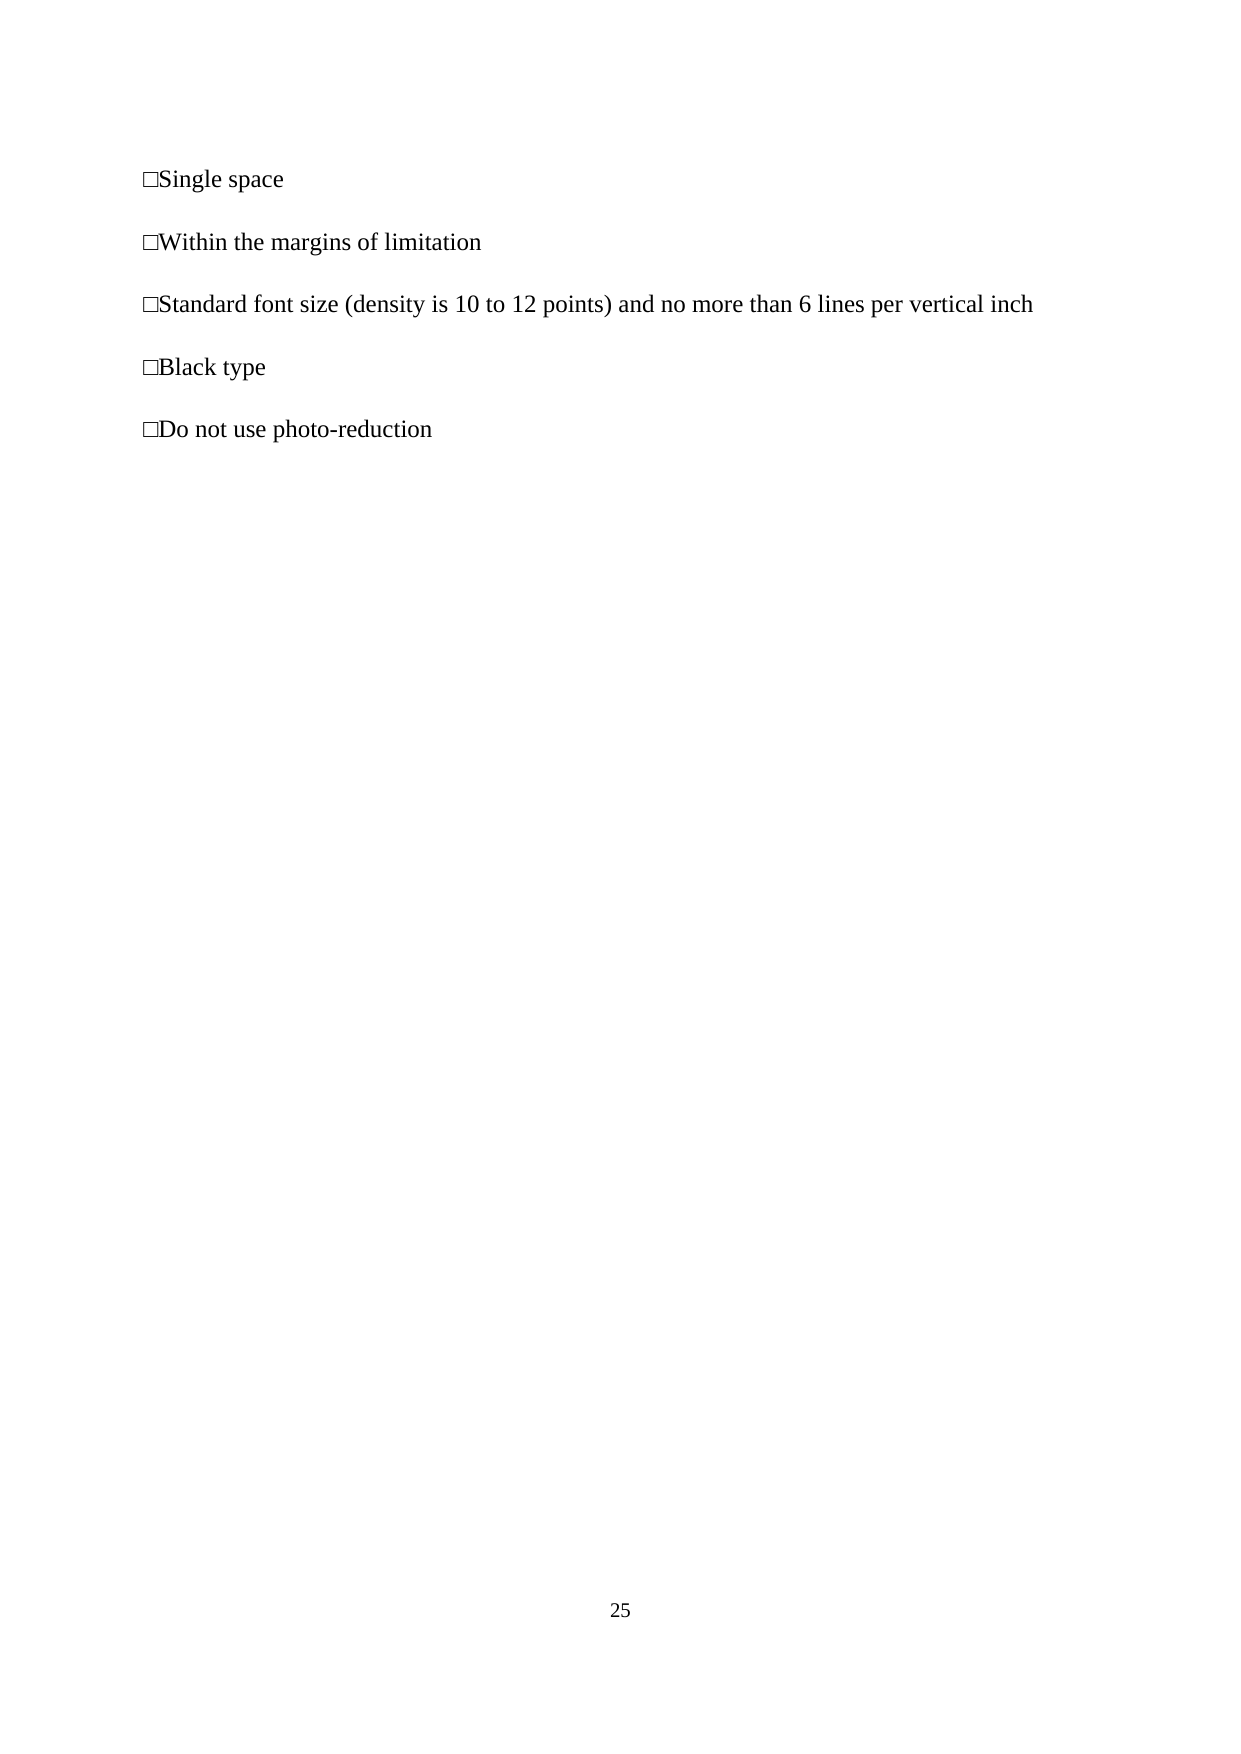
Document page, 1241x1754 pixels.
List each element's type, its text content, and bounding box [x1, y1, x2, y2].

text □Black type [143, 324, 1047, 386]
text □Single space [143, 136, 1047, 199]
text □Do not use photo-reduction [143, 386, 1047, 449]
text □Standard font size (density is 10 to 12 points) and no more than 6 lines per vertical inch [143, 261, 1047, 324]
text □Within the margins of limitation [143, 199, 1047, 261]
